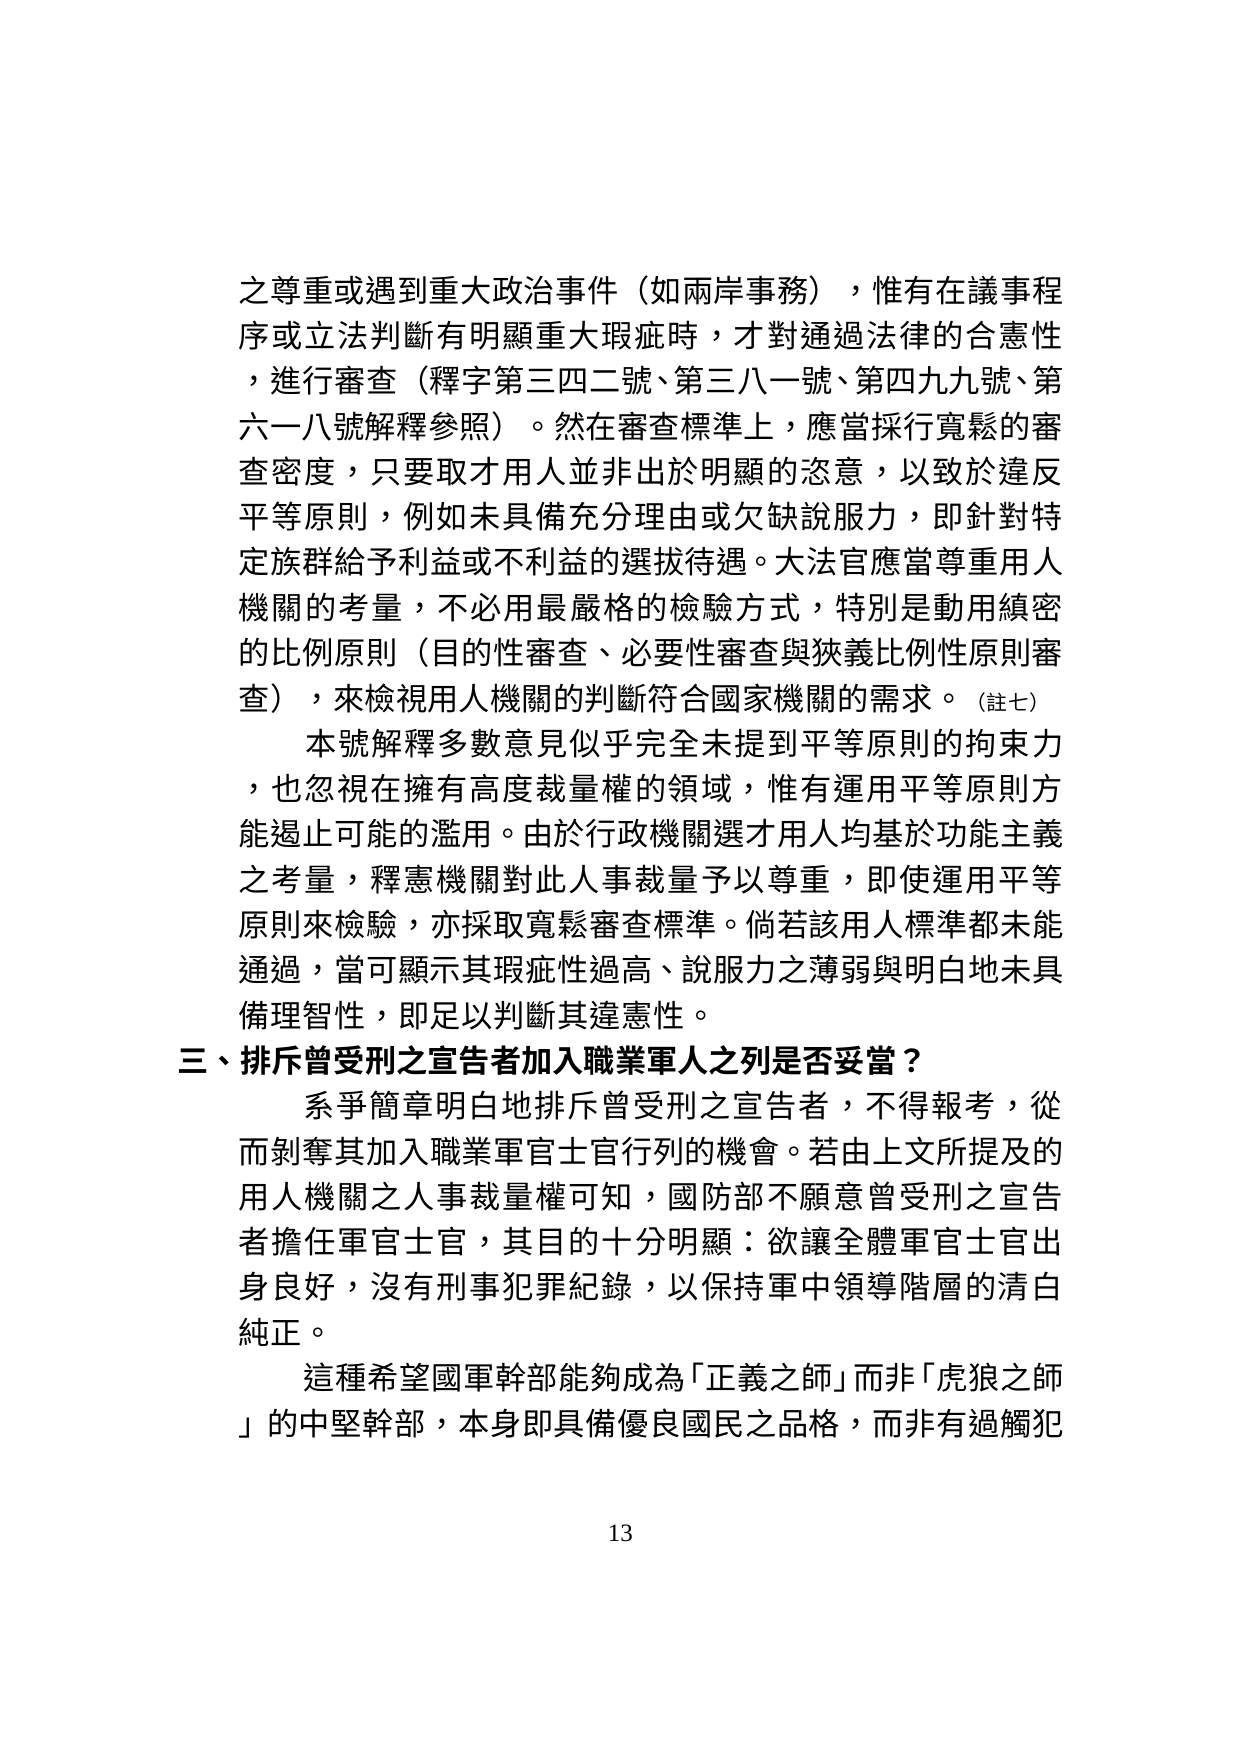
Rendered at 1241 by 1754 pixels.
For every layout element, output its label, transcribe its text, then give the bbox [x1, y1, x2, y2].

text 本號解釋多數意見似乎完全未提到平等原則的拘束力，也忽視在擁有高度裁量權的領域，惟有運用平等原則方能遏止可能的濫用。由於行政機關選才用人均基於功能主義之考量，釋憲機關對此人事裁量予以尊重，即使運用平等原則來檢驗，亦採取寬鬆審查標準。倘若該用人標準都未能通過，當可顯示其瑕疵性過高、說服力之薄弱與明白地未具備理智性，即足以判斷其違憲性。 [238, 719, 1063, 1036]
text 這種希望國軍幹部能夠成為「正義之師」而非「虎狼之師」的中堅幹部，本身即具備優良國民之品格，而非有過觸犯 [238, 1353, 1063, 1444]
text 三、排斥曾受刑之宣告者加入職業軍人之列是否妥當？ [177, 1036, 1063, 1081]
text 系爭簡章明白地排斥曾受刑之宣告者，不得報考，從而剝奪其加入職業軍官士官行列的機會。若由上文所提及的用人機關之人事裁量權可知，國防部不願意曾受刑之宣告者擔任軍官士官，其目的十分明顯：欲讓全體軍官士官出身良好，沒有刑事犯罪紀錄，以保持軍中領導階層的清白純正。 [238, 1081, 1063, 1353]
text 多數意見認為釋憲機關對於用人機關的選拔標準，應予最大程度的尊重。此「尊重」態度，應當在大法官對選拔標準行使違憲審查權時，即在審查的範圍或標準中，展現出來。前者如本院對享有「自治權」的機關，例如基於對國會自律之尊重或遇到重大政治事件（如兩岸事務），惟有在議事程序或立法判斷有明顯重大瑕疵時，才對通過法律的合憲性，進行審查（釋字第三四二號、第三八一號、第四九九號、第六一八號解釋參照）。然在審查標準上，應當採行寬鬆的審查密度，只要取才用人並非出於明顯的恣意，以致於違反平等原則，例如未具備充分理由或欠缺說服力，即針對特定族群給予利益或不利益的選拔待遇。大法官應當尊重用人機關的考量，不必用最嚴格的檢驗方式，特別是動用縝密的比例原則（目的性審查、必要性審查與狹義比例性原則審查），來檢視用人機關的判斷符合國家機關的需求。（註七） [238, 266, 1063, 719]
